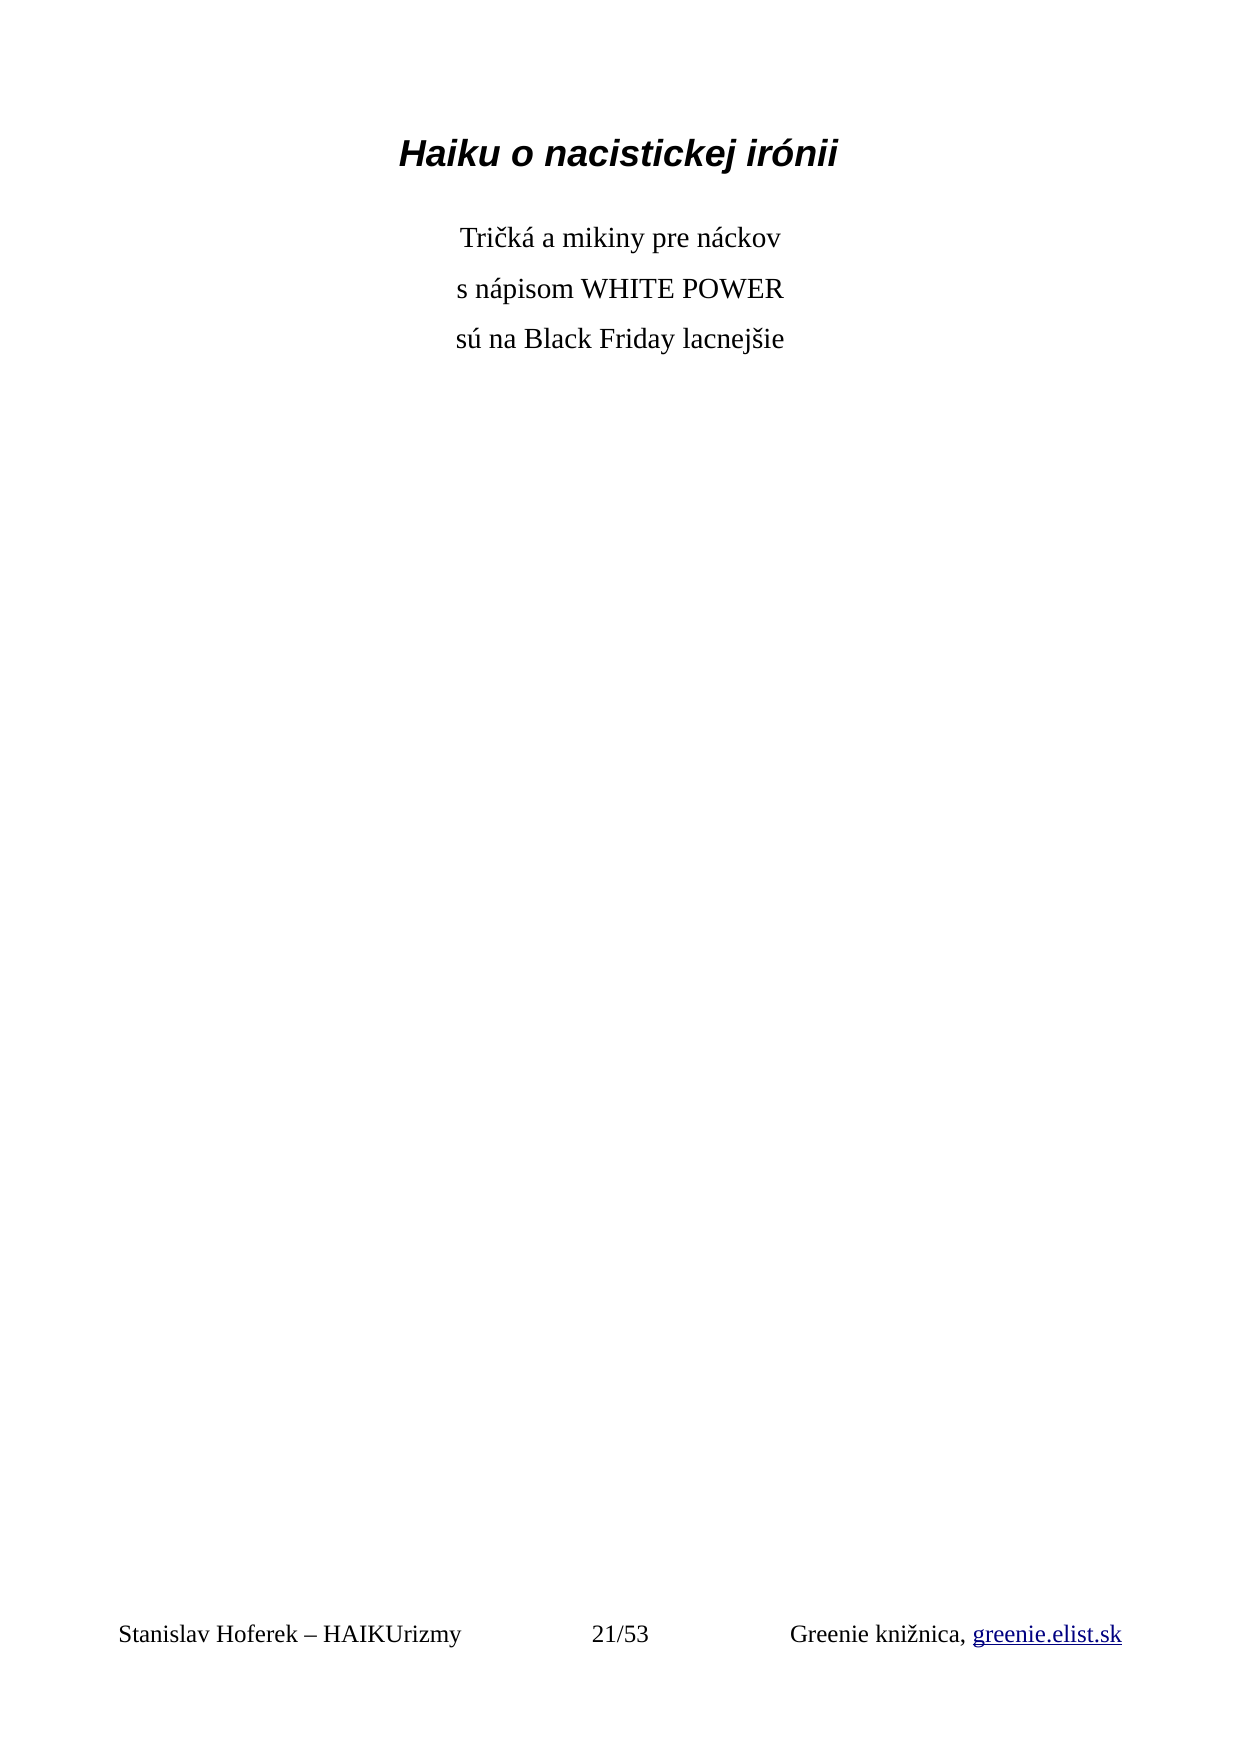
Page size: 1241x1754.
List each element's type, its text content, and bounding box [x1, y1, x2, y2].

subtitle Haiku o nacistickej irónii [106, 131, 1134, 174]
text Tričká a mikiny pre náckov s nápisom WHITE POWER sú na Black Friday lacnejšie [106, 221, 1134, 355]
